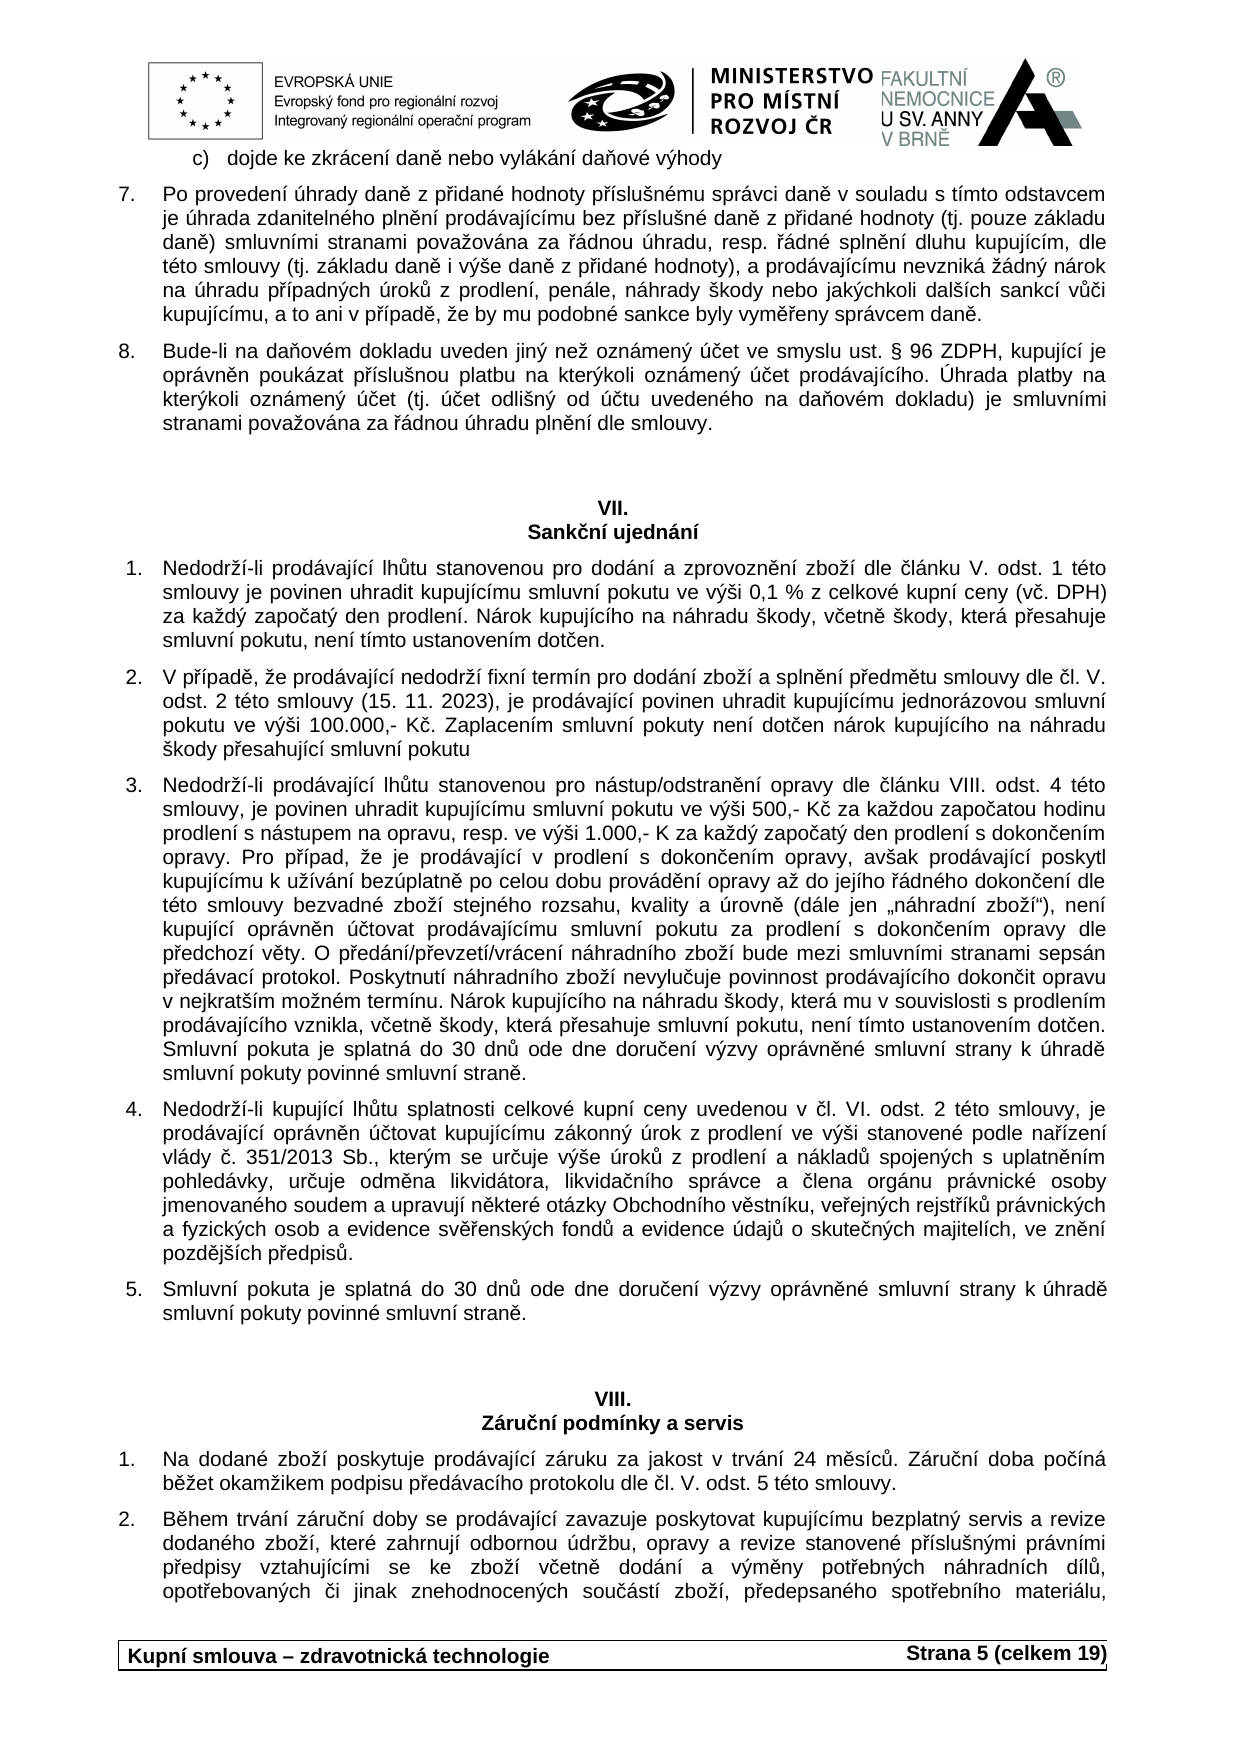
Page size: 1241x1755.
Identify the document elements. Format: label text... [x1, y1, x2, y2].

subtitle Záruční podmínky a servis [118, 1410, 1107, 1434]
subtitle Sankční ujednání [118, 520, 1107, 544]
list Nedodrží-li prodávající lhůtu stanovenou pro nástup/odstranění opravy dle článku VIII. odst. 4 této smlouvy, je povinen uhradit kupujícímu smluvní pokutu ve výši 500,- Kč za každou započatou hodinu prodlení s nástupem na opravu, resp. ve výši 1.000,- K za každý započatý den prodlení s dokončením opravy. Pro případ, že je prodávající v prodlení s dokončením opravy, avšak prodávající poskytl kupujícímu k užívání bezúplatně po celou dobu provádění opravy až do jejího řádného dokončení dle této smlouvy bezvadné zboží stejného rozsahu, kvality a úrovně (dále jen „náhradní zboží“), není kupující oprávněn účtovat prodávajícímu smluvní pokutu za prodlení s dokončením opravy dle předchozí věty. O předání/převzetí/vrácení náhradního zboží bude mezi smluvními stranami sepsán předávací protokol. Poskytnutí náhradního zboží nevylučuje povinnost prodávajícího dokončit opravu v nejkratším možném termínu. Nárok kupujícího na náhradu škody, která mu v souvislosti s prodlením prodávajícího vznikla, včetně škody, která přesahuje smluvní pokutu, není tímto ustanovením dotčen. Smluvní pokuta je splatná do 30 dnů ode dne doručení výzvy oprávněné smluvní strany k úhradě smluvní pokuty povinné smluvní straně. [125, 773, 1107, 1084]
list Nedodrží-li kupující lhůtu splatnosti celkové kupní ceny uvedenou v čl. VI. odst. 2 této smlouvy, je prodávající oprávněn účtovat kupujícímu zákonný úrok z prodlení ve výši stanovené podle nařízení vlády č. 351/2013 Sb., kterým se určuje výše úroků z prodlení a nákladů spojených s uplatněním pohledávky, určuje odměna likvidátora, likvidačního správce a člena orgánu právnické osoby jmenovaného soudem a upravují některé otázky Obchodního věstníku, veřejných rejstříků právnických a fyzických osob a evidence svěřenských fondů a evidence údajů o skutečných majitelích, ve znění pozdějších předpisů. [125, 1097, 1107, 1264]
list Po provedení úhrady daně z přidané hodnoty příslušnému správci daně v souladu s tímto odstavcem je úhrada zdanitelného plnění prodávajícímu bez příslušné daně z přidané hodnoty (tj. pouze základu daně) smluvními stranami považována za řádnou úhradu, resp. řádné splnění dluhu kupujícím, dle této smlouvy (tj. základu daně i výše daně z přidané hodnoty), a prodávajícímu nevzniká žádný nárok na úhradu případných úroků z prodlení, penále, náhrady škody nebo jakýchkoli dalších sankcí vůči kupujícímu, a to ani v případě, že by mu podobné sankce byly vyměřeny správcem daně. [118, 182, 1107, 326]
text VIII. [118, 1386, 1107, 1410]
list Nedodrží-li prodávající lhůtu stanovenou pro dodání a zprovoznění zboží dle článku V. odst. 1 této smlouvy je povinen uhradit kupujícímu smluvní pokutu ve výši 0,1 % z celkové kupní ceny (vč. DPH) za každý započatý den prodlení. Nárok kupujícího na náhradu škody, včetně škody, která přesahuje smluvní pokutu, není tímto ustanovením dotčen. [125, 556, 1107, 652]
text c) dojde ke zkrácení daně nebo vylákání daňové výhody [192, 146, 1107, 170]
list V případě, že prodávající nedodrží fixní termín pro dodání zboží a splnění předmětu smlouvy dle čl. V. odst. 2 této smlouvy (15. 11. 2023), je prodávající povinen uhradit kupujícímu jednorázovou smluvní pokutu ve výši 100.000,- Kč. Zaplacením smluvní pokuty není dotčen nárok kupujícího na náhradu škody přesahující smluvní pokutu [125, 664, 1107, 760]
list Během trvání záruční doby se prodávající zavazuje poskytovat kupujícímu bezplatný servis a revize dodaného zboží, které zahrnují odbornou údržbu, opravy a revize stanovené příslušnými právními předpisy vztahujícími se ke zboží včetně dodání a výměny potřebných náhradních dílů, opotřebovaných či jinak znehodnocených součástí zboží, předepsaného spotřebního materiálu, [118, 1507, 1107, 1603]
list Bude-li na daňovém dokladu uveden jiný než oznámený účet ve smyslu ust. § 96 ZDPH, kupující je oprávněn poukázat příslušnou platbu na kterýkoli oznámený účet prodávajícího. Úhrada platby na kterýkoli oznámený účet (tj. účet odlišný od účtu uvedeného na daňovém dokladu) je smluvními stranami považována za řádnou úhradu plnění dle smlouvy. [118, 338, 1107, 434]
text VII. [118, 496, 1107, 520]
list Smluvní pokuta je splatná do 30 dnů ode dne doručení výzvy oprávněné smluvní strany k úhradě smluvní pokuty povinné smluvní straně. [125, 1277, 1107, 1325]
list Na dodané zboží poskytuje prodávající záruku za jakost v trvání 24 měsíců. Záruční doba počíná běžet okamžikem podpisu předávacího protokolu dle čl. V. odst. 5 této smlouvy. [118, 1447, 1107, 1495]
